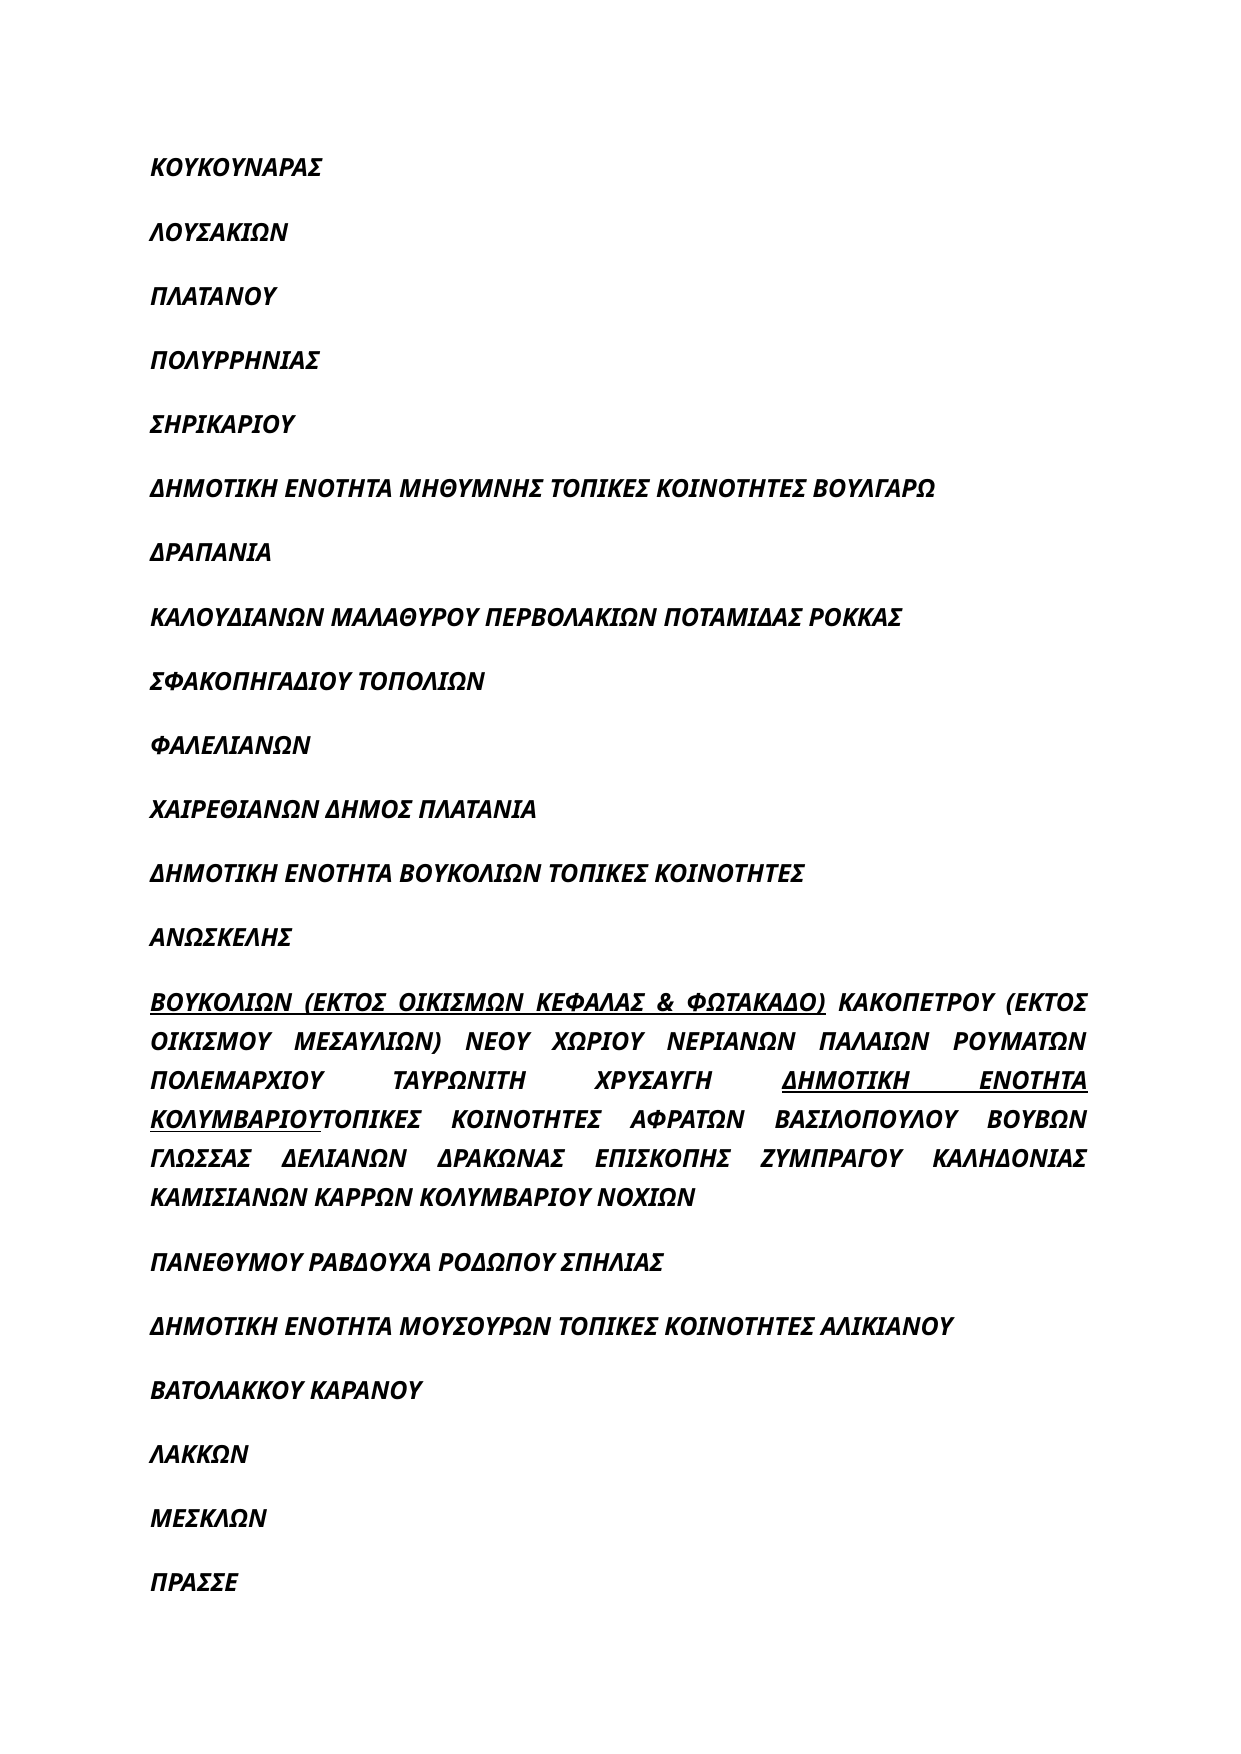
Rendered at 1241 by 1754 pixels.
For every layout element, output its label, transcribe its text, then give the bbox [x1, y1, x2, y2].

text ΛΑΚΚΩΝ [150, 1437, 1090, 1471]
text ΧΑΙΡΕΘΙΑΝΩΝ ΔΗΜΟΣ ΠΛΑΤΑΝΙΑ [150, 792, 1090, 826]
text ΣΦΑΚΟΠΗΓΑΔΙΟΥ ΤΟΠΟΛΙΩΝ [150, 663, 1090, 697]
text ΚΑΛΟΥΔΙΑΝΩΝ ΜΑΛΑΘΥΡΟΥ ΠΕΡΒΟΛΑΚΙΩΝ ΠΟΤΑΜΙΔΑΣ ΡΟΚΚΑΣ [150, 599, 1090, 633]
text ΠΟΛΥΡΡΗΝΙΑΣ [150, 342, 1090, 377]
text ΔΡΑΠΑΝΙΑ [150, 535, 1090, 569]
text ΑΝΩΣΚΕΛΗΣ [150, 920, 1090, 954]
text ΣΗΡΙΚΑΡΙΟΥ [150, 407, 1090, 441]
text ΦΑΛΕΛΙΑΝΩΝ [150, 727, 1090, 762]
text ΔΗΜΟΤΙΚΗ ΕΝΟΤΗΤΑ ΒΟΥΚΟΛΙΩΝ ΤΟΠΙΚΕΣ ΚΟΙΝΟΤΗΤΕΣ [150, 856, 1090, 890]
text ΠΑΝΕΘΥΜΟΥ ΡΑΒΔΟΥΧΑ ΡΟΔΩΠΟΥ ΣΠΗΛΙΑΣ [150, 1244, 1090, 1278]
text ΔΗΜΟΤΙΚΗ ΕΝΟΤΗΤΑ ΜΟΥΣΟΥΡΩΝ ΤΟΠΙΚΕΣ ΚΟΙΝΟΤΗΤΕΣ ΑΛΙΚΙΑΝΟΥ [150, 1308, 1090, 1342]
text ΒΟΥΚΟΛΙΩΝ (ΕΚΤΟΣ ΟΙΚΙΣΜΩΝ ΚΕΦΑΛΑΣ & ΦΩΤΑΚΑΔΟ) ΚΑΚΟΠΕΤΡΟΥ (ΕΚΤΟΣ ΟΙΚΙΣΜΟΥ ΜΕΣΑΥΛΙΩΝ) ΝΕΟΥ ΧΩΡΙΟΥ ΝΕΡΙΑΝΩΝ ΠΑΛΑΙΩΝ ΡΟΥΜΑΤΩΝ ΠΟΛΕΜΑΡΧΙΟΥ ΤΑΥΡΩΝΙΤΗ ΧΡΥΣΑΥΓΗ ΔΗΜΟΤΙΚΗ ΕΝΟΤΗΤΑ ΚΟΛΥΜΒΑΡΙΟΥΤΟΠΙΚΕΣ ΚΟΙΝΟΤΗΤΕΣ ΑΦΡΑΤΩΝ ΒΑΣΙΛΟΠΟΥΛΟΥ ΒΟΥΒΩΝ ΓΛΩΣΣΑΣ ΔΕΛΙΑΝΩΝ ΔΡΑΚΩΝΑΣ ΕΠΙΣΚΟΠΗΣ ΖΥΜΠΡΑΓΟΥ ΚΑΛΗΔΟΝΙΑΣ ΚΑΜΙΣΙΑΝΩΝ ΚΑΡΡΩΝ ΚΟΛΥΜΒΑΡΙΟΥ ΝΟΧΙΩΝ [150, 984, 1090, 1214]
text ΚΟΥΚΟΥΝΑΡΑΣ [150, 150, 1090, 184]
text ΒΑΤΟΛΑΚΚΟΥ ΚΑΡΑΝΟΥ [150, 1372, 1090, 1407]
text ΜΕΣΚΛΩΝ [150, 1501, 1090, 1535]
text ΔΗΜΟΤΙΚΗ ΕΝΟΤΗΤΑ ΜΗΘΥΜΝΗΣ ΤΟΠΙΚΕΣ ΚΟΙΝΟΤΗΤΕΣ ΒΟΥΛΓΑΡΩ [150, 471, 1090, 505]
text ΠΛΑΤΑΝΟΥ [150, 278, 1090, 312]
text ΠΡΑΣΣΕ [150, 1565, 1090, 1599]
text ΛΟΥΣΑΚΙΩΝ [150, 214, 1090, 248]
